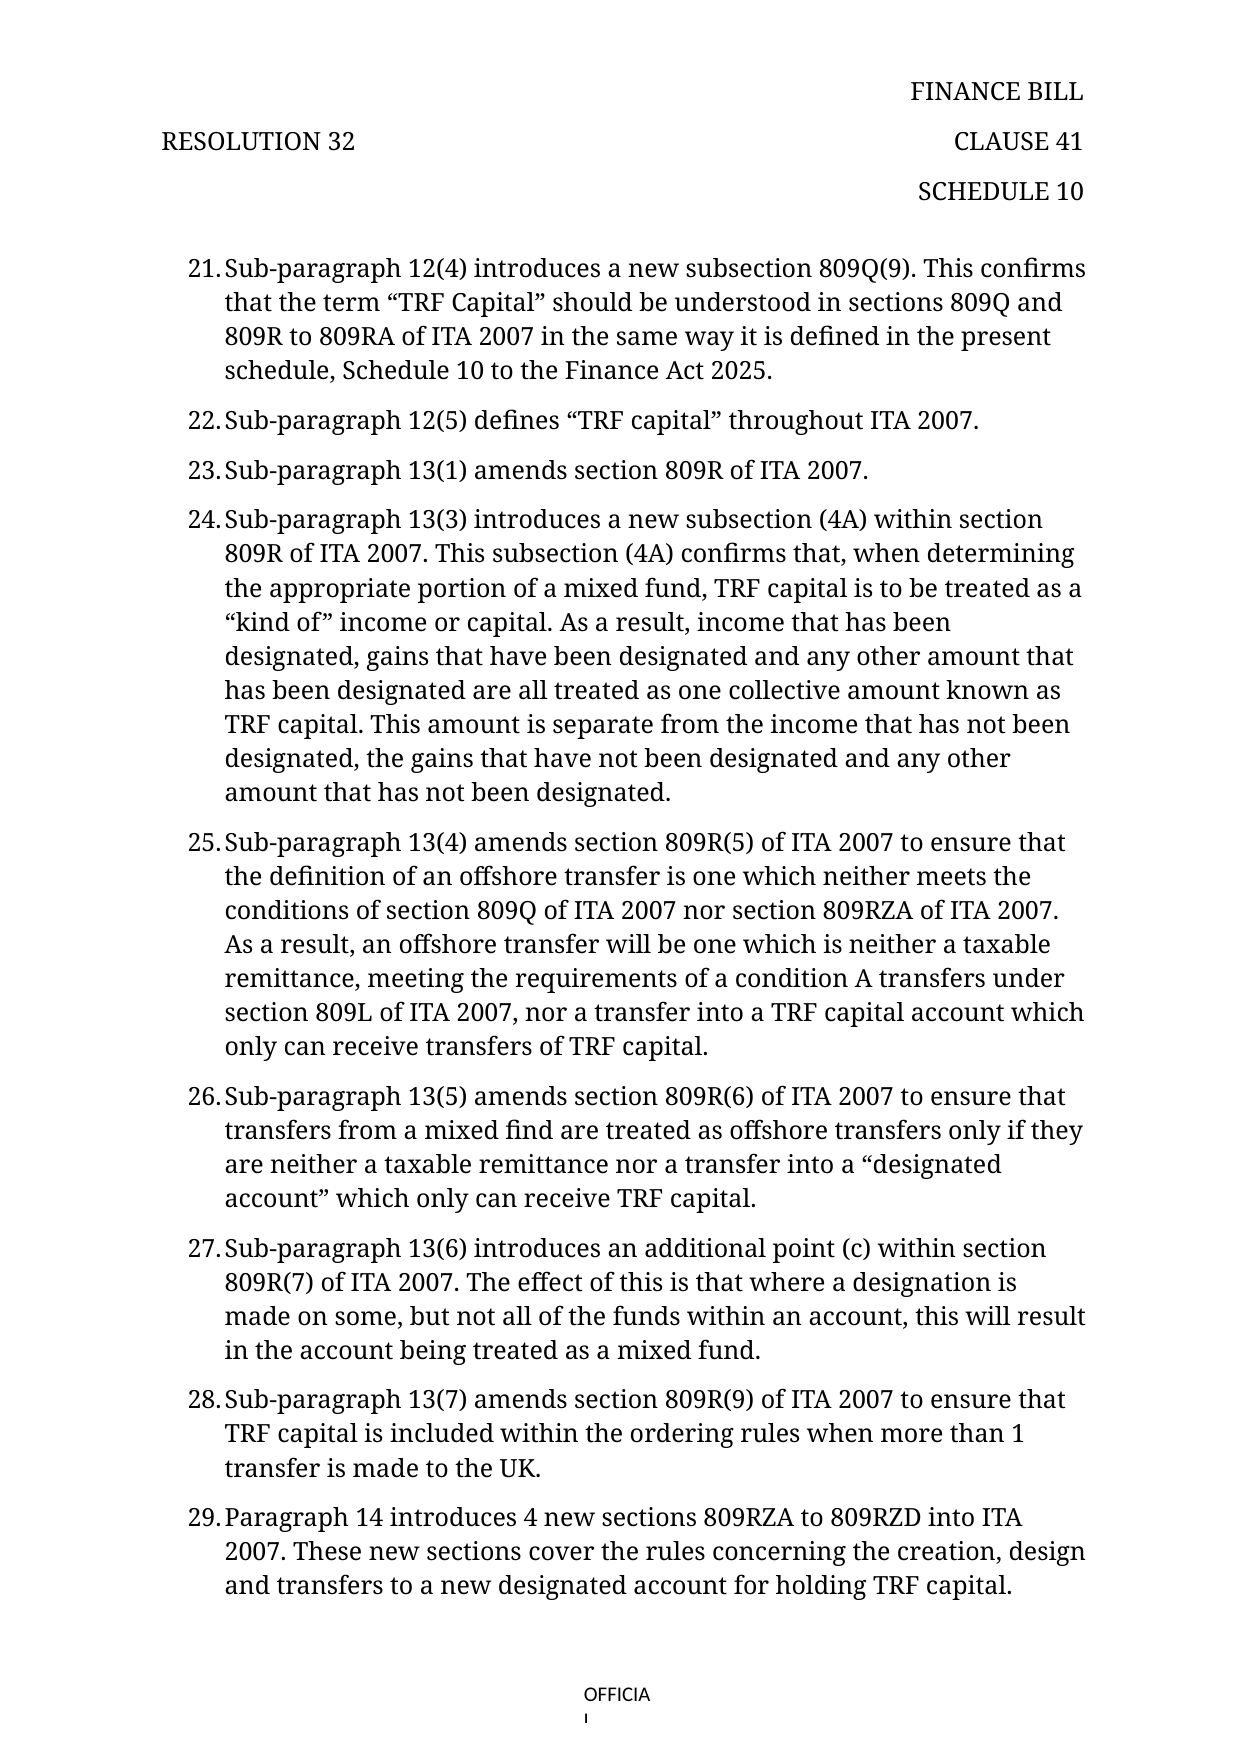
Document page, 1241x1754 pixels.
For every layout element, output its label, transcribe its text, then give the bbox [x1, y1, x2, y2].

list Sub-paragraph 13(7) amends section 809R(9) of ITA 2007 to ensure that TRF capital is included within the ordering rules when more than 1 transfer is made to the UK. [187, 1382, 1090, 1484]
list Paragraph 14 introduces 4 new sections 809RZA to 809RZD into ITA 2007. These new sections cover the rules concerning the creation, design and transfers to a new designated account for holding TRF capital. [187, 1500, 1090, 1602]
list Sub-paragraph 13(4) amends section 809R(5) of ITA 2007 to ensure that the definition of an offshore transfer is one which neither meets the conditions of section 809Q of ITA 2007 nor section 809RZA of ITA 2007. As a result, an offshore transfer will be one which is neither a taxable remittance, meeting the requirements of a condition A transfers under section 809L of ITA 2007, nor a transfer into a TRF capital account which only can receive transfers of TRF capital. [187, 824, 1090, 1063]
list Sub-paragraph 13(3) introduces a new subsection (4A) within section 809R of ITA 2007. This subsection (4A) confirms that, when determining the appropriate portion of a mixed fund, TRF capital is to be treated as a “kind of” income or capital. As a result, income that has been designated, gains that have been designated and any other amount that has been designated are all treated as one collective amount known as TRF capital. This amount is separate from the income that has not been designated, the gains that have not been designated and any other amount that has not been designated. [187, 502, 1090, 809]
list Sub-paragraph 12(5) defines “TRF capital” throughout ITA 2007. [187, 403, 1090, 437]
list Sub-paragraph 13(5) amends section 809R(6) of ITA 2007 to ensure that transfers from a mixed find are treated as offshore transfers only if they are neither a taxable remittance nor a transfer into a “designated account” which only can receive TRF capital. [187, 1078, 1090, 1214]
list Sub-paragraph 12(4) introduces a new subsection 809Q(9). This confirms that the term “TRF Capital” should be understood in sections 809Q and 809R to 809RA of ITA 2007 in the same way it is defined in the present schedule, Schedule 10 to the Finance Act 2025. [187, 251, 1090, 387]
list Sub-paragraph 13(1) amends section 809R of ITA 2007. [187, 452, 1090, 486]
list Sub-paragraph 13(6) introduces an additional point (c) within section 809R(7) of ITA 2007. The effect of this is that where a designation is made on some, but not all of the funds within an account, this will result in the account being treated as a mixed fund. [187, 1230, 1090, 1366]
